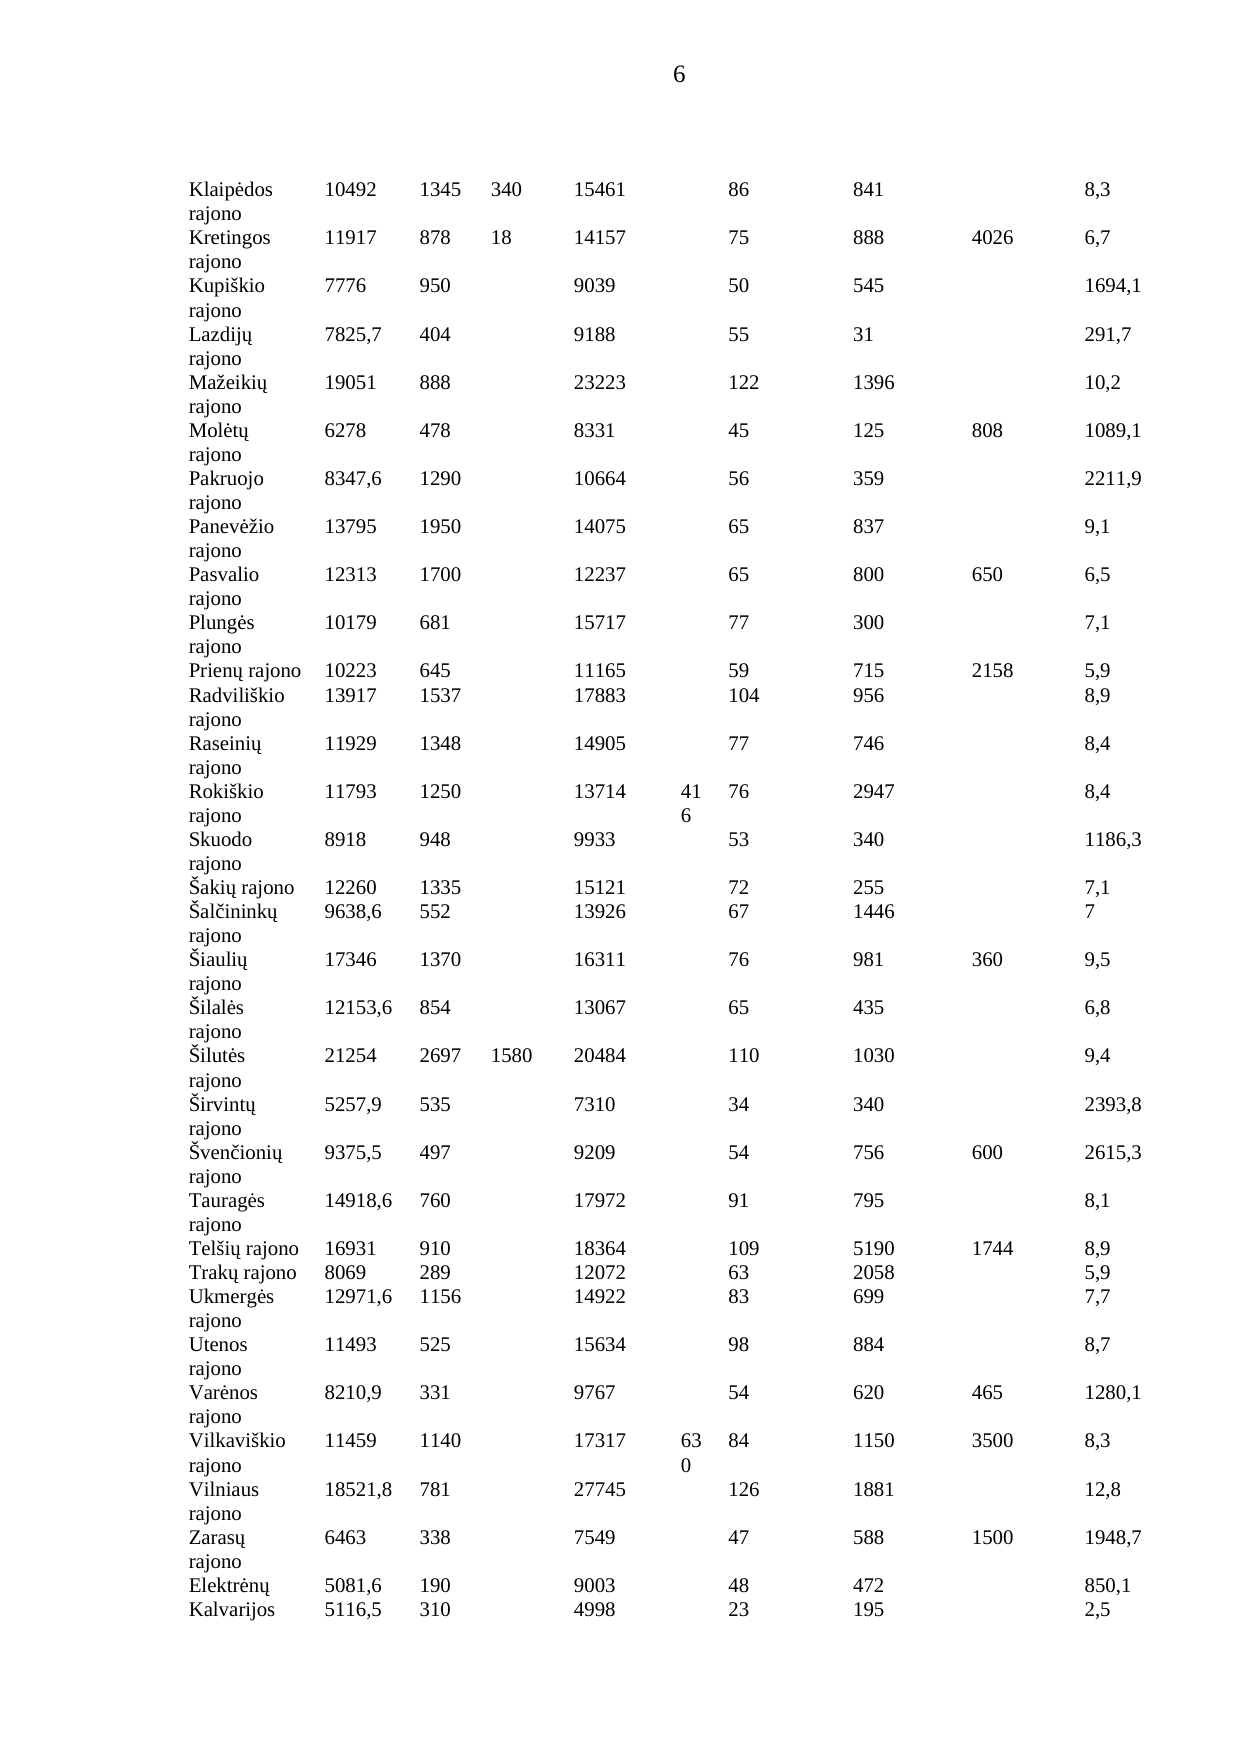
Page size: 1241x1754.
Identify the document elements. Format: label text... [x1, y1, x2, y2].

table_cell [669, 875, 717, 899]
table_cell 360 [960, 947, 1073, 995]
table_cell Šilalės rajono [177, 995, 313, 1043]
table_cell Raseinių rajono [177, 731, 313, 779]
table_cell 9209 [563, 1140, 669, 1188]
table_cell [669, 1092, 717, 1140]
table_cell 338 [408, 1525, 479, 1573]
table_cell 699 [842, 1284, 960, 1332]
table_cell 878 [408, 225, 479, 273]
table_cell 54 [717, 1140, 842, 1188]
table_cell 300 [842, 610, 960, 658]
table_cell [960, 466, 1073, 514]
table_cell 756 [842, 1140, 960, 1188]
table_cell 497 [408, 1140, 479, 1188]
table_cell 9188 [563, 322, 669, 370]
table_cell 21254 [313, 1044, 408, 1092]
table_cell 34 [717, 1092, 842, 1140]
table_cell 13917 [313, 683, 408, 731]
table_cell 1280,1 [1073, 1380, 1180, 1428]
table_cell [669, 1236, 717, 1260]
table_cell Utenos rajono [177, 1332, 313, 1380]
table_cell 948 [408, 827, 479, 875]
table_cell [960, 370, 1073, 418]
table_cell [669, 1573, 717, 1597]
table_cell 7,7 [1073, 1284, 1180, 1332]
table_cell 13067 [563, 995, 669, 1043]
table_cell Pakruojo rajono [177, 466, 313, 514]
table_cell 760 [408, 1188, 479, 1236]
table_cell 5190 [842, 1236, 960, 1260]
table_cell 12153,6 [313, 995, 408, 1043]
table_cell [479, 827, 562, 875]
table_cell 15121 [563, 875, 669, 899]
table_cell 1744 [960, 1236, 1073, 1260]
table_cell 2211,9 [1073, 466, 1180, 514]
table_cell 59 [717, 659, 842, 682]
table_cell 255 [842, 875, 960, 899]
table_cell [479, 1477, 562, 1525]
table_cell [960, 827, 1073, 875]
table_cell [669, 947, 717, 995]
table_cell 1345 [408, 177, 479, 225]
table_cell [669, 514, 717, 562]
table_cell [960, 779, 1073, 827]
table_cell [479, 1140, 562, 1188]
table_cell 31 [842, 322, 960, 370]
table_cell [669, 1525, 717, 1573]
table_cell 681 [408, 610, 479, 658]
table_cell [479, 418, 562, 466]
table_cell 478 [408, 418, 479, 466]
table_cell 910 [408, 1236, 479, 1260]
table_cell 746 [842, 731, 960, 779]
table_cell 11917 [313, 225, 408, 273]
table_cell 359 [842, 466, 960, 514]
table_cell [479, 562, 562, 610]
table_cell 535 [408, 1092, 479, 1140]
table_cell 8,4 [1073, 779, 1180, 827]
table_cell 126 [717, 1477, 842, 1525]
table_cell [669, 659, 717, 682]
table_cell 20484 [563, 1044, 669, 1092]
table_cell 11165 [563, 659, 669, 682]
table_cell [479, 466, 562, 514]
table_cell [960, 899, 1073, 947]
table_cell 91 [717, 1188, 842, 1236]
table_cell [669, 177, 717, 225]
table_cell 1396 [842, 370, 960, 418]
table_cell 98 [717, 1332, 842, 1380]
table_cell 1700 [408, 562, 479, 610]
table_cell [669, 683, 717, 731]
table_cell [669, 370, 717, 418]
table_cell 9,1 [1073, 514, 1180, 562]
table_cell [479, 1092, 562, 1140]
table_cell 435 [842, 995, 960, 1043]
table_cell 10492 [313, 177, 408, 225]
table_cell 14075 [563, 514, 669, 562]
table_cell 67 [717, 899, 842, 947]
table_cell 23 [717, 1597, 842, 1621]
table_cell 2058 [842, 1260, 960, 1284]
table_cell Radviliškio rajono [177, 683, 313, 731]
table_cell [669, 1332, 717, 1380]
table_cell 5081,6 [313, 1573, 408, 1597]
table_cell 1948,7 [1073, 1525, 1180, 1573]
table_cell [479, 947, 562, 995]
table_cell Pasvalio rajono [177, 562, 313, 610]
table_cell [479, 514, 562, 562]
table_cell [669, 322, 717, 370]
table_cell Kupiškio rajono [177, 274, 313, 322]
table_cell Švenčionių rajono [177, 1140, 313, 1188]
table_cell 950 [408, 274, 479, 322]
table_cell [479, 1332, 562, 1380]
table_cell 808 [960, 418, 1073, 466]
table_cell [479, 875, 562, 899]
table_cell [479, 322, 562, 370]
table_cell 5116,5 [313, 1597, 408, 1621]
table_cell 1580 [479, 1044, 562, 1092]
table_cell 77 [717, 731, 842, 779]
table_cell 1694,1 [1073, 274, 1180, 322]
table_cell Zarasų rajono [177, 1525, 313, 1573]
table_cell 14157 [563, 225, 669, 273]
table_cell [960, 610, 1073, 658]
table_cell 416 [669, 779, 717, 827]
table_cell 1348 [408, 731, 479, 779]
table_cell 13714 [563, 779, 669, 827]
table_cell 18364 [563, 1236, 669, 1260]
table_cell 86 [717, 177, 842, 225]
table_cell 8,4 [1073, 731, 1180, 779]
table_cell [669, 1597, 717, 1621]
table_cell [669, 1140, 717, 1188]
table_cell 15634 [563, 1332, 669, 1380]
table_cell 53 [717, 827, 842, 875]
table_cell 552 [408, 899, 479, 947]
table_cell 4026 [960, 225, 1073, 273]
table_cell 9767 [563, 1380, 669, 1428]
table_cell 7 [1073, 899, 1180, 947]
table_cell 55 [717, 322, 842, 370]
table_cell 16931 [313, 1236, 408, 1260]
table_cell [479, 683, 562, 731]
table_cell 6278 [313, 418, 408, 466]
table_cell 13926 [563, 899, 669, 947]
table_cell 47 [717, 1525, 842, 1573]
table_cell [960, 875, 1073, 899]
table_cell 11793 [313, 779, 408, 827]
table_cell 9003 [563, 1573, 669, 1597]
table_cell 11929 [313, 731, 408, 779]
table_cell 1290 [408, 466, 479, 514]
table_cell 10179 [313, 610, 408, 658]
table_cell 84 [717, 1429, 842, 1477]
table_cell 837 [842, 514, 960, 562]
table_cell 888 [842, 225, 960, 273]
table_cell 12971,6 [313, 1284, 408, 1332]
table_cell 7310 [563, 1092, 669, 1140]
table_cell 6,8 [1073, 995, 1180, 1043]
table_cell 8918 [313, 827, 408, 875]
table_cell 8,9 [1073, 1236, 1180, 1260]
table_cell 12072 [563, 1260, 669, 1284]
table_cell Šiaulių rajono [177, 947, 313, 995]
table_cell [669, 1260, 717, 1284]
table_cell 11459 [313, 1429, 408, 1477]
table_cell [960, 1260, 1073, 1284]
table_cell 781 [408, 1477, 479, 1525]
table_cell 18521,8 [313, 1477, 408, 1525]
table_cell 2947 [842, 779, 960, 827]
table_cell 48 [717, 1573, 842, 1597]
table_cell 11493 [313, 1332, 408, 1380]
table_cell 650 [960, 562, 1073, 610]
table_cell 6,5 [1073, 562, 1180, 610]
table_cell Telšių rajono [177, 1236, 313, 1260]
table_cell 310 [408, 1597, 479, 1621]
table_cell 16311 [563, 947, 669, 995]
table_cell 65 [717, 995, 842, 1043]
table_cell 75 [717, 225, 842, 273]
table_cell 23223 [563, 370, 669, 418]
table_cell 588 [842, 1525, 960, 1573]
table_cell [669, 1188, 717, 1236]
table_cell 76 [717, 947, 842, 995]
table_cell 340 [842, 827, 960, 875]
table_cell [669, 827, 717, 875]
table_cell 1150 [842, 1429, 960, 1477]
table_cell [960, 1573, 1073, 1597]
table_cell 5,9 [1073, 1260, 1180, 1284]
table_cell 2,5 [1073, 1597, 1180, 1621]
table_cell Šakių rajono [177, 875, 313, 899]
table_cell [669, 610, 717, 658]
table_cell [669, 899, 717, 947]
table_cell Plungės rajono [177, 610, 313, 658]
table_cell 27745 [563, 1477, 669, 1525]
table_cell 715 [842, 659, 960, 682]
table_cell 1446 [842, 899, 960, 947]
table_cell 630 [669, 1429, 717, 1477]
table_cell 645 [408, 659, 479, 682]
table_cell 1030 [842, 1044, 960, 1092]
table_cell 289 [408, 1260, 479, 1284]
table_cell 109 [717, 1236, 842, 1260]
table_cell 4998 [563, 1597, 669, 1621]
table_cell 331 [408, 1380, 479, 1428]
table_cell 19051 [313, 370, 408, 418]
table_cell 981 [842, 947, 960, 995]
table_cell [479, 274, 562, 322]
table_cell [960, 322, 1073, 370]
table_cell 1537 [408, 683, 479, 731]
table_cell 884 [842, 1332, 960, 1380]
table_cell Širvintų rajono [177, 1092, 313, 1140]
table_cell [479, 1429, 562, 1477]
table_cell 14905 [563, 731, 669, 779]
table_cell 122 [717, 370, 842, 418]
table_cell Molėtų rajono [177, 418, 313, 466]
table_cell [960, 1477, 1073, 1525]
table_cell 854 [408, 995, 479, 1043]
table_cell [479, 1284, 562, 1332]
table_cell [960, 1092, 1073, 1140]
table_cell 14918,6 [313, 1188, 408, 1236]
table_cell [479, 1260, 562, 1284]
table_cell 600 [960, 1140, 1073, 1188]
table_cell [479, 1525, 562, 1573]
table_cell 9,5 [1073, 947, 1180, 995]
table_cell 17972 [563, 1188, 669, 1236]
table_cell [669, 1477, 717, 1525]
table_cell [960, 731, 1073, 779]
table_cell [960, 177, 1073, 225]
table_cell 56 [717, 466, 842, 514]
table_cell Kretingos rajono [177, 225, 313, 273]
table_cell 340 [842, 1092, 960, 1140]
table_cell [669, 562, 717, 610]
table_cell 8,1 [1073, 1188, 1180, 1236]
table_cell Skuodo rajono [177, 827, 313, 875]
table_cell 545 [842, 274, 960, 322]
table_cell Šilutės rajono [177, 1044, 313, 1092]
table_cell 8,7 [1073, 1332, 1180, 1380]
table_cell 8,3 [1073, 1429, 1180, 1477]
table_cell 8347,6 [313, 466, 408, 514]
table_cell 956 [842, 683, 960, 731]
table_cell 195 [842, 1597, 960, 1621]
table_cell 18 [479, 225, 562, 273]
table_cell 1186,3 [1073, 827, 1180, 875]
table_cell 17346 [313, 947, 408, 995]
table_cell 795 [842, 1188, 960, 1236]
table_cell [669, 995, 717, 1043]
table_cell [479, 995, 562, 1043]
table_cell [479, 1573, 562, 1597]
table_cell 1089,1 [1073, 418, 1180, 466]
table_cell [479, 1236, 562, 1260]
table_cell [669, 225, 717, 273]
table_cell 2697 [408, 1044, 479, 1092]
table_cell [479, 1380, 562, 1428]
table_cell Ukmergės rajono [177, 1284, 313, 1332]
table_cell [669, 1380, 717, 1428]
table_cell [669, 1044, 717, 1092]
table_cell 525 [408, 1332, 479, 1380]
table_cell 1156 [408, 1284, 479, 1332]
table_cell 800 [842, 562, 960, 610]
table_cell 104 [717, 683, 842, 731]
table_cell 1335 [408, 875, 479, 899]
table_cell [479, 610, 562, 658]
table_cell Kalvarijos [177, 1597, 313, 1621]
table_cell 54 [717, 1380, 842, 1428]
table_cell 7825,7 [313, 322, 408, 370]
table_cell [960, 1188, 1073, 1236]
table_cell 10,2 [1073, 370, 1180, 418]
table_cell 8069 [313, 1260, 408, 1284]
table_cell 5257,9 [313, 1092, 408, 1140]
table_cell 6463 [313, 1525, 408, 1573]
table_cell [479, 370, 562, 418]
table_cell Elektrėnų [177, 1573, 313, 1597]
table_cell 465 [960, 1380, 1073, 1428]
table_cell 9933 [563, 827, 669, 875]
table_cell 15461 [563, 177, 669, 225]
table_cell 291,7 [1073, 322, 1180, 370]
table_cell 841 [842, 177, 960, 225]
table_cell [669, 466, 717, 514]
table_cell 125 [842, 418, 960, 466]
table_cell [669, 731, 717, 779]
table_cell Tauragės rajono [177, 1188, 313, 1236]
table_cell 850,1 [1073, 1573, 1180, 1597]
table_cell [960, 1284, 1073, 1332]
table_cell [960, 274, 1073, 322]
table_cell Klaipėdos rajono [177, 177, 313, 225]
table_cell 65 [717, 562, 842, 610]
table_cell [479, 731, 562, 779]
table_cell 110 [717, 1044, 842, 1092]
table_cell Lazdijų rajono [177, 322, 313, 370]
table_cell 72 [717, 875, 842, 899]
table_cell 9375,5 [313, 1140, 408, 1188]
table_cell Vilniaus rajono [177, 1477, 313, 1525]
table_cell 12260 [313, 875, 408, 899]
table_cell 8,3 [1073, 177, 1180, 225]
table_cell 1370 [408, 947, 479, 995]
table_cell [479, 1188, 562, 1236]
table_cell Trakų rajono [177, 1260, 313, 1284]
table_cell Panevėžio rajono [177, 514, 313, 562]
table_cell 8210,9 [313, 1380, 408, 1428]
table_cell 15717 [563, 610, 669, 658]
table_cell 888 [408, 370, 479, 418]
table_cell Šalčininkų rajono [177, 899, 313, 947]
table_cell 9,4 [1073, 1044, 1180, 1092]
table_cell 76 [717, 779, 842, 827]
table_cell Rokiškio rajono [177, 779, 313, 827]
table_cell 8,9 [1073, 683, 1180, 731]
table_cell 340 [479, 177, 562, 225]
table_cell 17883 [563, 683, 669, 731]
table_cell 190 [408, 1573, 479, 1597]
table_cell 14922 [563, 1284, 669, 1332]
table_cell 620 [842, 1380, 960, 1428]
table_cell 13795 [313, 514, 408, 562]
table_cell 10664 [563, 466, 669, 514]
table_cell 1500 [960, 1525, 1073, 1573]
table_cell [669, 1284, 717, 1332]
table_cell Mažeikių rajono [177, 370, 313, 418]
table_cell 8331 [563, 418, 669, 466]
table_cell Vilkaviškio rajono [177, 1429, 313, 1477]
table_cell [669, 418, 717, 466]
table_cell [479, 1597, 562, 1621]
table_cell 1881 [842, 1477, 960, 1525]
table_cell 65 [717, 514, 842, 562]
table_cell 2158 [960, 659, 1073, 682]
table_cell [960, 514, 1073, 562]
table_cell [960, 683, 1073, 731]
table_cell 45 [717, 418, 842, 466]
table_cell 63 [717, 1260, 842, 1284]
table_cell 9039 [563, 274, 669, 322]
table_cell Varėnos rajono [177, 1380, 313, 1428]
table_cell 5,9 [1073, 659, 1180, 682]
table_cell 77 [717, 610, 842, 658]
table_cell 6,7 [1073, 225, 1180, 273]
table_cell [669, 274, 717, 322]
table_cell 1250 [408, 779, 479, 827]
table_cell Prienų rajono [177, 659, 313, 682]
table_cell 7776 [313, 274, 408, 322]
table_cell [960, 1044, 1073, 1092]
table_cell [479, 659, 562, 682]
table_cell [960, 1597, 1073, 1621]
table_cell 12237 [563, 562, 669, 610]
table_cell 472 [842, 1573, 960, 1597]
table_cell 404 [408, 322, 479, 370]
table_cell 7549 [563, 1525, 669, 1573]
table_cell 2615,3 [1073, 1140, 1180, 1188]
table_cell 50 [717, 274, 842, 322]
table_cell 12313 [313, 562, 408, 610]
table_cell [960, 1332, 1073, 1380]
table_cell 1140 [408, 1429, 479, 1477]
table_cell 1950 [408, 514, 479, 562]
table_cell 9638,6 [313, 899, 408, 947]
table_cell [479, 899, 562, 947]
table_cell 7,1 [1073, 875, 1180, 899]
table_cell [960, 995, 1073, 1043]
table_cell 2393,8 [1073, 1092, 1180, 1140]
table_cell 10223 [313, 659, 408, 682]
table_cell 17317 [563, 1429, 669, 1477]
table_cell 83 [717, 1284, 842, 1332]
table_cell 12,8 [1073, 1477, 1180, 1525]
table_cell 3500 [960, 1429, 1073, 1477]
table_cell 7,1 [1073, 610, 1180, 658]
table_cell [479, 779, 562, 827]
